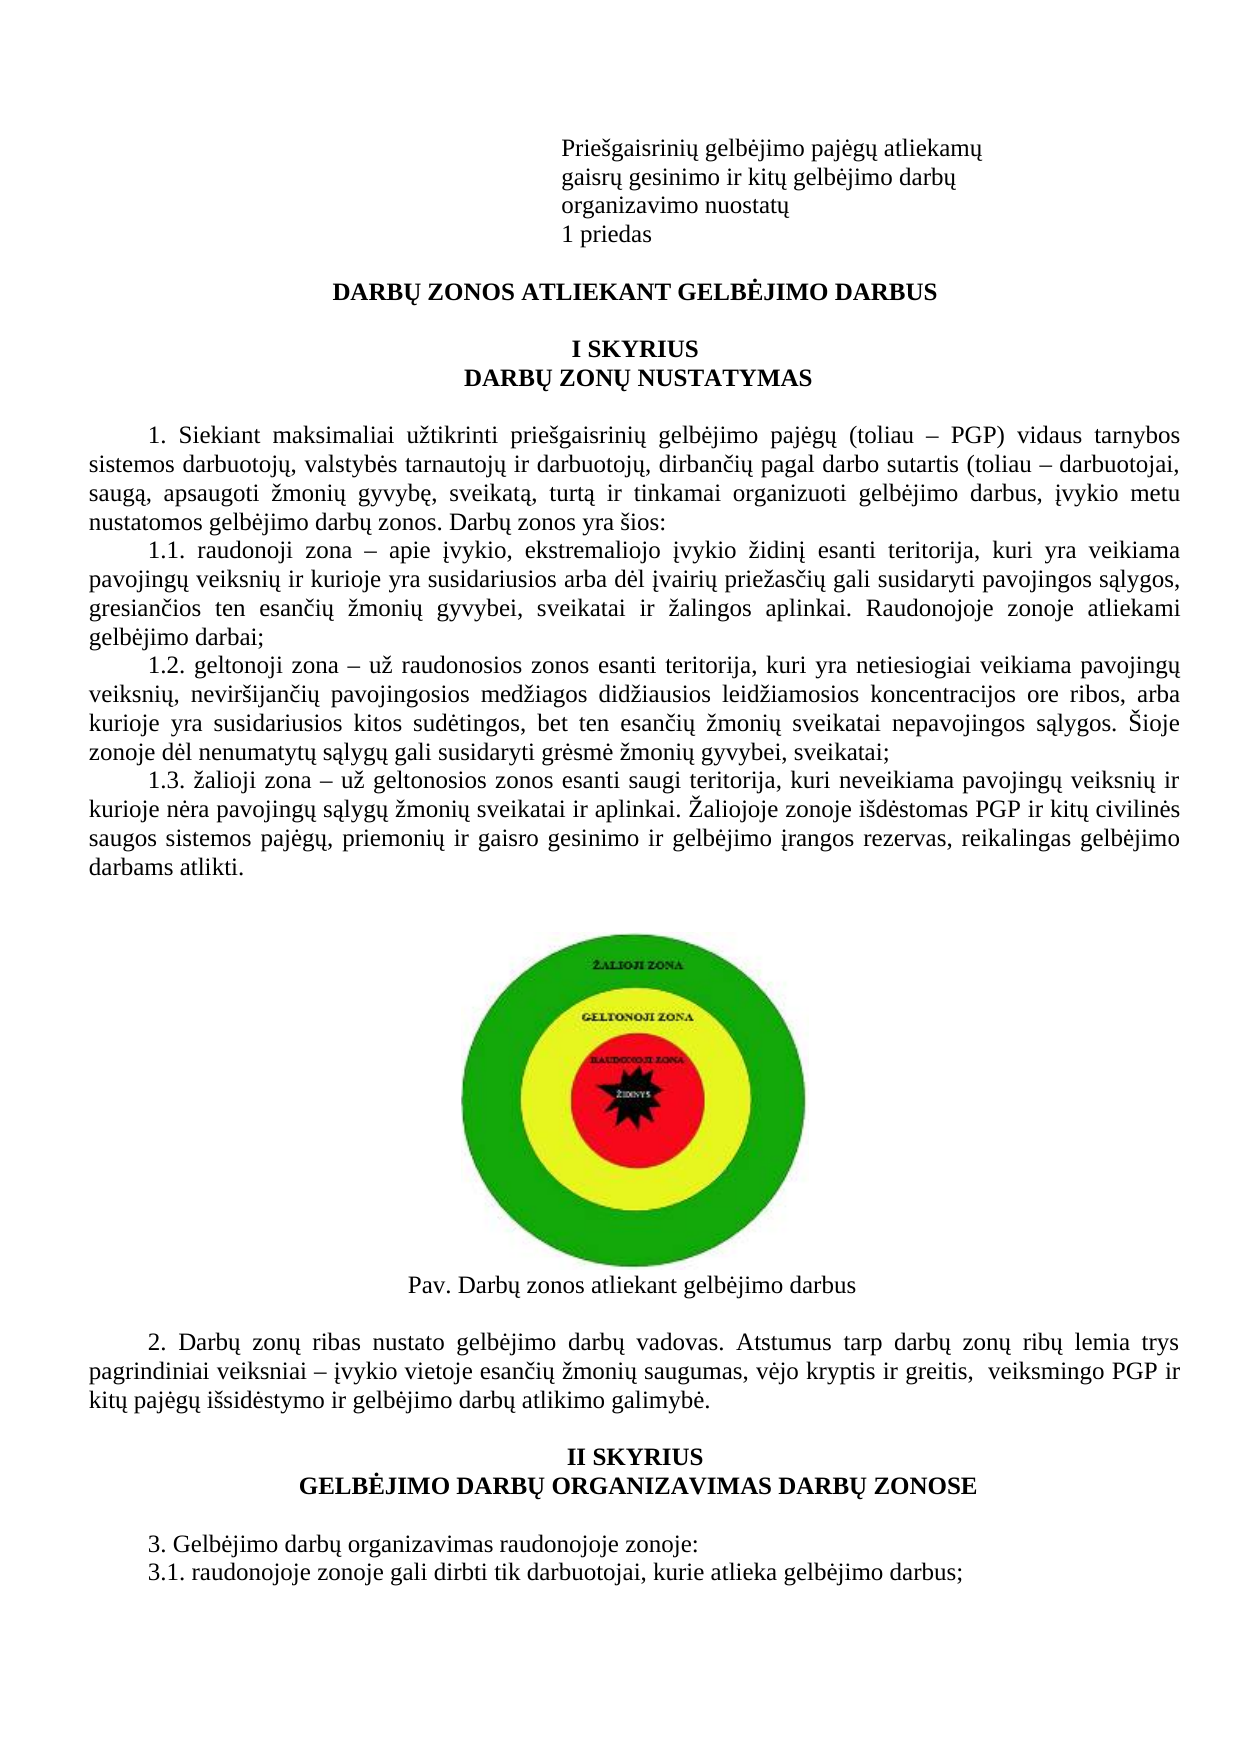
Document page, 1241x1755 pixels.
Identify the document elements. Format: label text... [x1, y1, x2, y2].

text 1.3. žalioji zona – už geltonosios zonos esanti saugi teritorija, kuri neveikiama pavojingų veiksnių ir kurioje nėra pavojingų sąlygų žmonių sveikatai ir aplinkai. Žaliojoje zonoje išdėstomas PGP ir kitų civilinės saugos sistemos pajėgų, priemonių ir gaisro gesinimo ir gelbėjimo įrangos rezervas, reikalingas gelbėjimo darbams atlikti. [89, 765, 1181, 880]
text Pav. Darbų zonos atliekant gelbėjimo darbus [89, 1270, 1181, 1299]
text 1.2. geltonoji zona – už raudonosios zonos esanti teritorija, kuri yra netiesiogiai veikiama pavojingų veiksnių, neviršijančių pavojingosios medžiagos didžiausios leidžiamosios koncentracijos ore ribos, arba kurioje yra susidariusios kitos sudėtingos, bet ten esančių žmonių sveikatai nepavojingos sąlygos. Šioje zonoje dėl nenumatytų sąlygų gali susidaryti grėsmė žmonių gyvybei, sveikatai; [89, 650, 1181, 765]
text 2. Darbų zonų ribas nustato gelbėjimo darbų vadovas. Atstumus tarp darbų zonų ribų lemia trys pagrindiniai veiksniai – įvykio vietoje esančių žmonių saugumas, vėjo kryptis ir greitis, veiksmingo PGP ir kitų pajėgų išsidėstymo ir gelbėjimo darbų atlikimo galimybė. [89, 1327, 1181, 1414]
text 3. Gelbėjimo darbų organizavimas raudonojoje zonoje: [89, 1529, 1181, 1557]
text I SKYRIUS [89, 334, 1181, 363]
text GELBĖJIMO DARBŲ ORGANIZAVIMAS DARBŲ ZONOSE [89, 1471, 1181, 1500]
text (pav.) [89, 909, 1181, 1270]
text 1.1. raudonoji zona – apie įvykio, ekstremaliojo įvykio židinį esanti teritorija, kuri yra veikiama pavojingų veiksnių ir kurioje yra susidariusios arba dėl įvairių priežasčių gali susidaryti pavojingos sąlygos, gresiančios ten esančių žmonių gyvybei, sveikatai ir žalingos aplinkai. Raudonojoje zonoje atliekami gelbėjimo darbai; [89, 535, 1181, 650]
text DARBŲ ZONŲ NUSTATYMAS [89, 363, 1181, 392]
text Priešgaisrinių gelbėjimo pajėgų atliekamų [561, 133, 1181, 162]
text 3.1. raudonojoje zonoje gali dirbti tik darbuotojai, kurie atlieka gelbėjimo darbus; [89, 1557, 1181, 1586]
text organizavimo nuostatų [561, 190, 1181, 219]
text 1 priedas [561, 219, 1181, 248]
text II SKYRIUS [89, 1442, 1181, 1471]
text 1. Siekiant maksimaliai užtikrinti priešgaisrinių gelbėjimo pajėgų (toliau – PGP) vidaus tarnybos sistemos darbuotojų, valstybės tarnautojų ir darbuotojų, dirbančių pagal darbo sutartis (toliau – darbuotojai, saugą, apsaugoti žmonių gyvybę, sveikatą, turtą ir tinkamai organizuoti gelbėjimo darbus, įvykio metu nustatomos gelbėjimo darbų zonos. Darbų zonos yra šios: [89, 420, 1181, 535]
text gaisrų gesinimo ir kitų gelbėjimo darbų [561, 162, 1181, 190]
text DARBŲ ZONOS ATLIEKANT GELBĖJIMO DARBUS [89, 277, 1181, 305]
